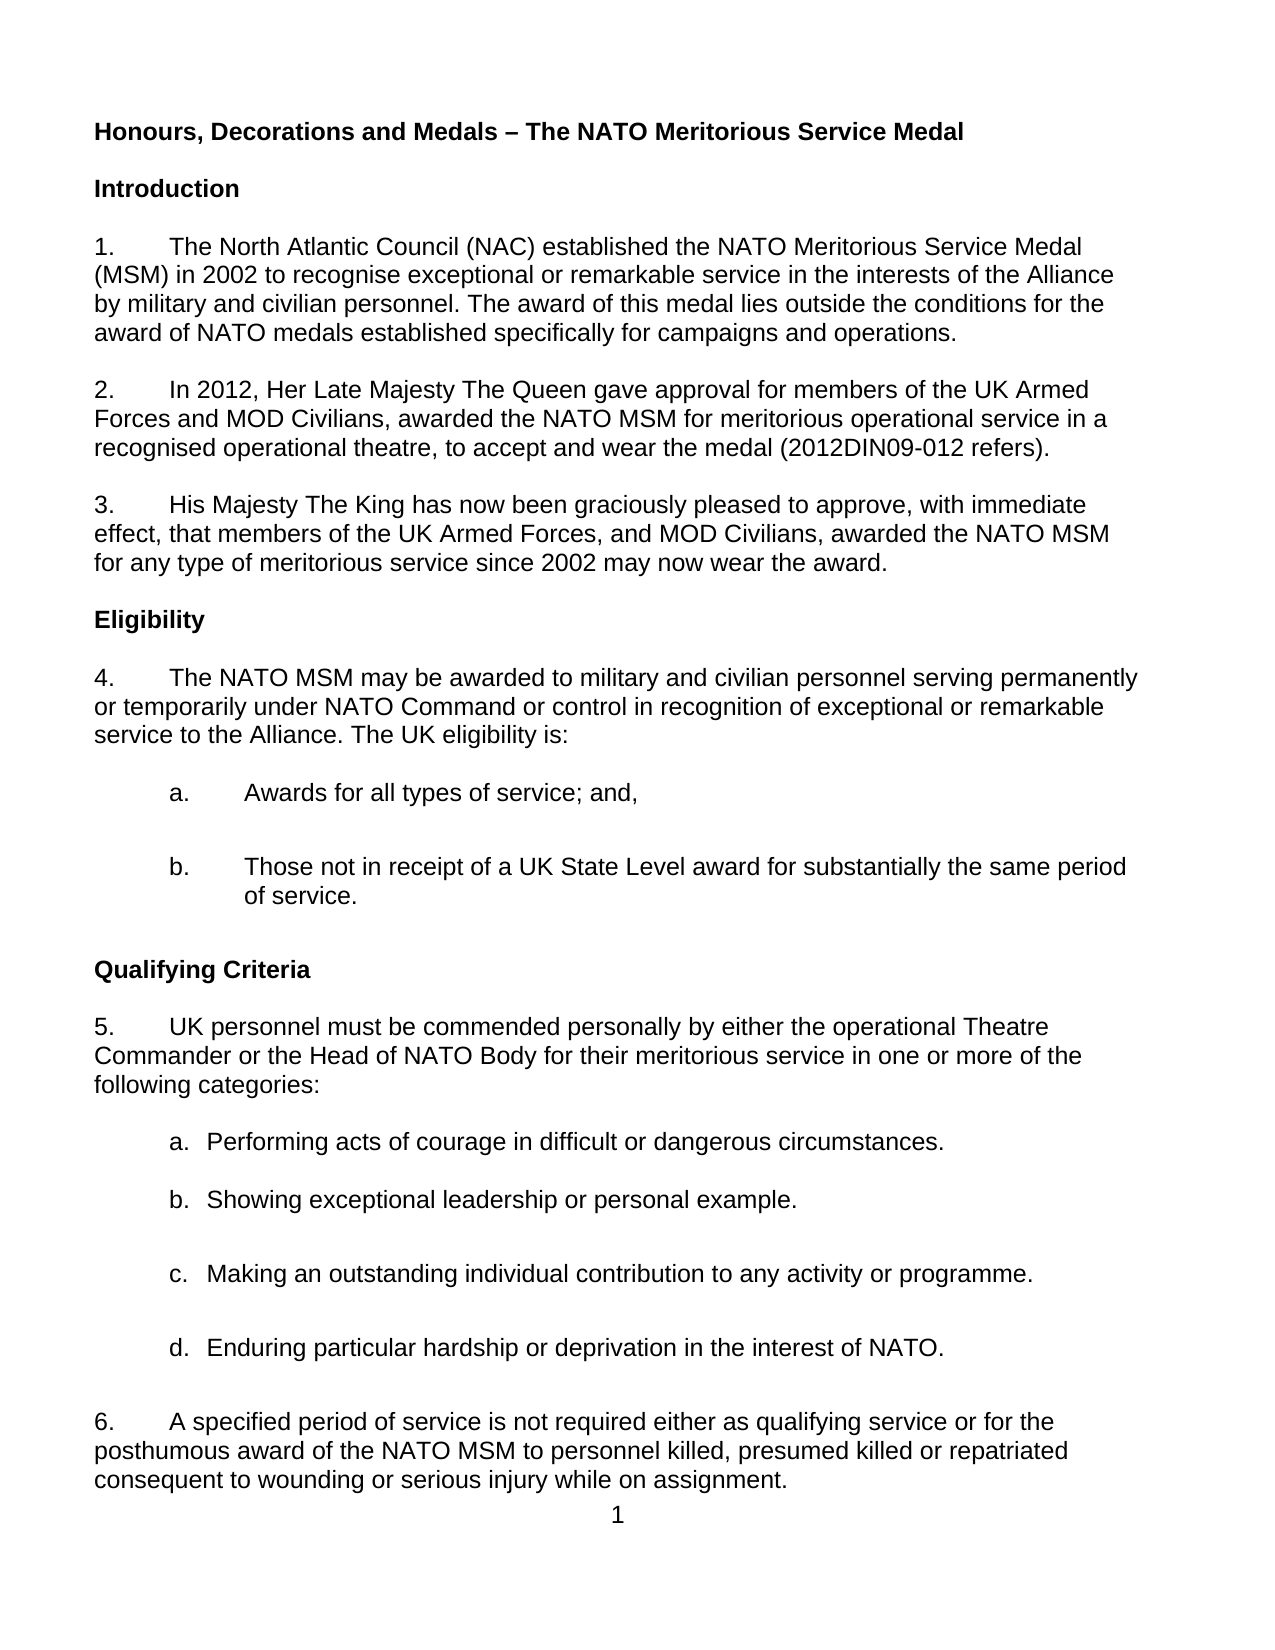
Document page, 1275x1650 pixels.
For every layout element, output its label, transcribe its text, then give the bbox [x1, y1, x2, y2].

text Qualifying Criteria [94, 955, 1141, 984]
text Eligibility [94, 605, 1141, 634]
list Those not in receipt of a UK State Level award for substantially the same period of service. [169, 852, 1141, 909]
text Introduction [94, 174, 1141, 203]
text 5. UK personnel must be commended personally by either the operational Theatre Commander or the Head of NATO Body for their meritorious service in one or more of the following categories: [94, 1012, 1141, 1099]
text 2. In 2012, Her Late Majesty The Queen gave approval for members of the UK Armed Forces and MOD Civilians, awarded the NATO MSM for meritorious operational service in a recognised operational theatre, to accept and wear the medal (2012DIN09-012 refers). [94, 375, 1141, 462]
text Honours, Decorations and Medals – The NATO Meritorious Service Medal [94, 117, 1141, 145]
list Making an outstanding individual contribution to any activity or programme. [169, 1259, 1141, 1288]
list Showing exceptional leadership or personal example. [169, 1185, 1141, 1214]
text 1. The North Atlantic Council (NAC) established the NATO Meritorious Service Medal (MSM) in 2002 to recognise exceptional or remarkable service in the interests of the Alliance by military and civilian personnel. The award of this medal lies outside the conditions for the award of NATO medals established specifically for campaigns and operations. [94, 232, 1141, 347]
text 4. The NATO MSM may be awarded to military and civilian personnel serving permanently or temporarily under NATO Command or control in recognition of exceptional or remarkable service to the Alliance. The UK eligibility is: [94, 663, 1141, 749]
text 6. A specified period of service is not required either as qualifying service or for the posthumous award of the NATO MSM to personnel killed, presumed killed or repatriated consequent to wounding or serious injury while on assignment. [94, 1407, 1141, 1494]
list Awards for all types of service; and, [169, 778, 1141, 807]
list Performing acts of courage in difficult or dangerous circumstances. [169, 1127, 1141, 1156]
list Enduring particular hardship or deprivation in the interest of NATO. [169, 1333, 1141, 1362]
text 3. His Majesty The King has now been graciously pleased to approve, with immediate effect, that members of the UK Armed Forces, and MOD Civilians, awarded the NATO MSM for any type of meritorious service since 2002 may now wear the award. [94, 490, 1141, 577]
